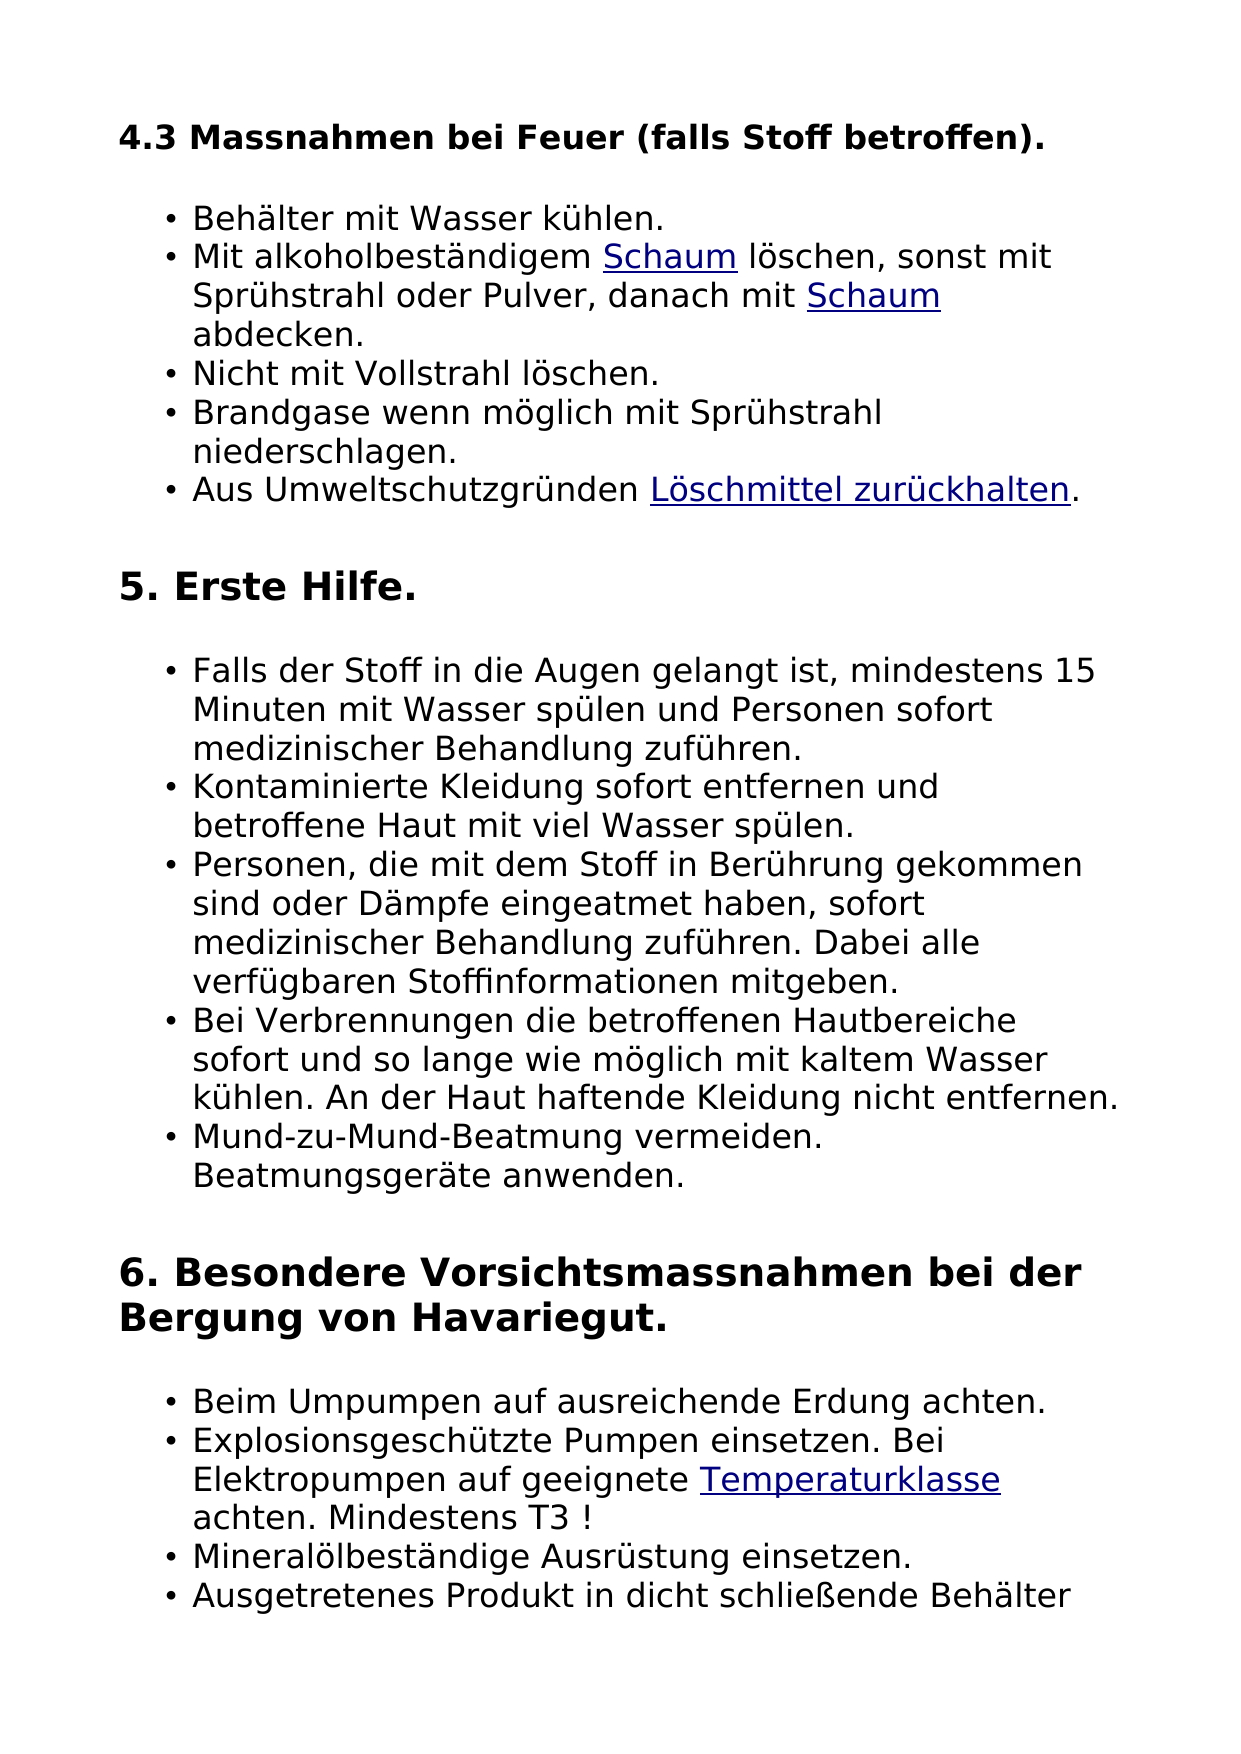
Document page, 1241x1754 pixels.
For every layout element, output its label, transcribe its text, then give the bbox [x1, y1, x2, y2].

list Mineralölbeständige Ausrüstung einsetzen. [177, 1538, 1122, 1577]
list Nicht mit Vollstrahl löschen. [177, 354, 1122, 393]
subtitle 6. Besondere Vorsichtsmassnahmen bei der Bergung von Havariegut. [118, 1250, 1122, 1340]
subtitle 4.3 Massnahmen bei Feuer (falls Stoff betroffen). [118, 118, 1122, 157]
list Bei Verbrennungen die betroffenen Hautbereiche sofort und so lange wie möglich mit kaltem Wasser kühlen. An der Haut haftende Kleidung nicht entfernen. [177, 1001, 1122, 1118]
list Kontaminierte Kleidung sofort entfernen und betroffene Haut mit viel Wasser spülen. [177, 768, 1122, 846]
list Mund-zu-Mund-Beatmung vermeiden. Beatmungsgeräte anwenden. [177, 1118, 1122, 1195]
list Behälter mit Wasser kühlen. [177, 199, 1122, 238]
subtitle 5. Erste Hilfe. [118, 564, 1122, 609]
list Personen, die mit dem Stoff in Berührung gekommen sind oder Dämpfe eingeatmet haben, sofort medizinischer Behandlung zuführen. Dabei alle verfügbaren Stoffinformationen mitgeben. [177, 846, 1122, 1001]
list Falls der Stoff in die Augen gelangt ist, mindestens 15 Minuten mit Wasser spülen und Personen sofort medizinischer Behandlung zuführen. [177, 651, 1122, 768]
list Brandgase wenn möglich mit Sprühstrahl niederschlagen. [177, 393, 1122, 471]
list Beim Umpumpen auf ausreichende Erdung achten. [177, 1382, 1122, 1421]
list Aus Umweltschutzgründen Löschmittel zurückhalten. [177, 471, 1122, 510]
list Ausgetretenes Produkt in dicht schließende Behälter [177, 1577, 1122, 1615]
list Mit alkoholbeständigem Schaum löschen, sonst mit Sprühstrahl oder Pulver, danach mit Schaum abdecken. [177, 238, 1122, 354]
list Explosionsgeschützte Pumpen einsetzen. Bei Elektropumpen auf geeignete Temperaturklasse achten. Mindestens T3 ! [177, 1421, 1122, 1538]
